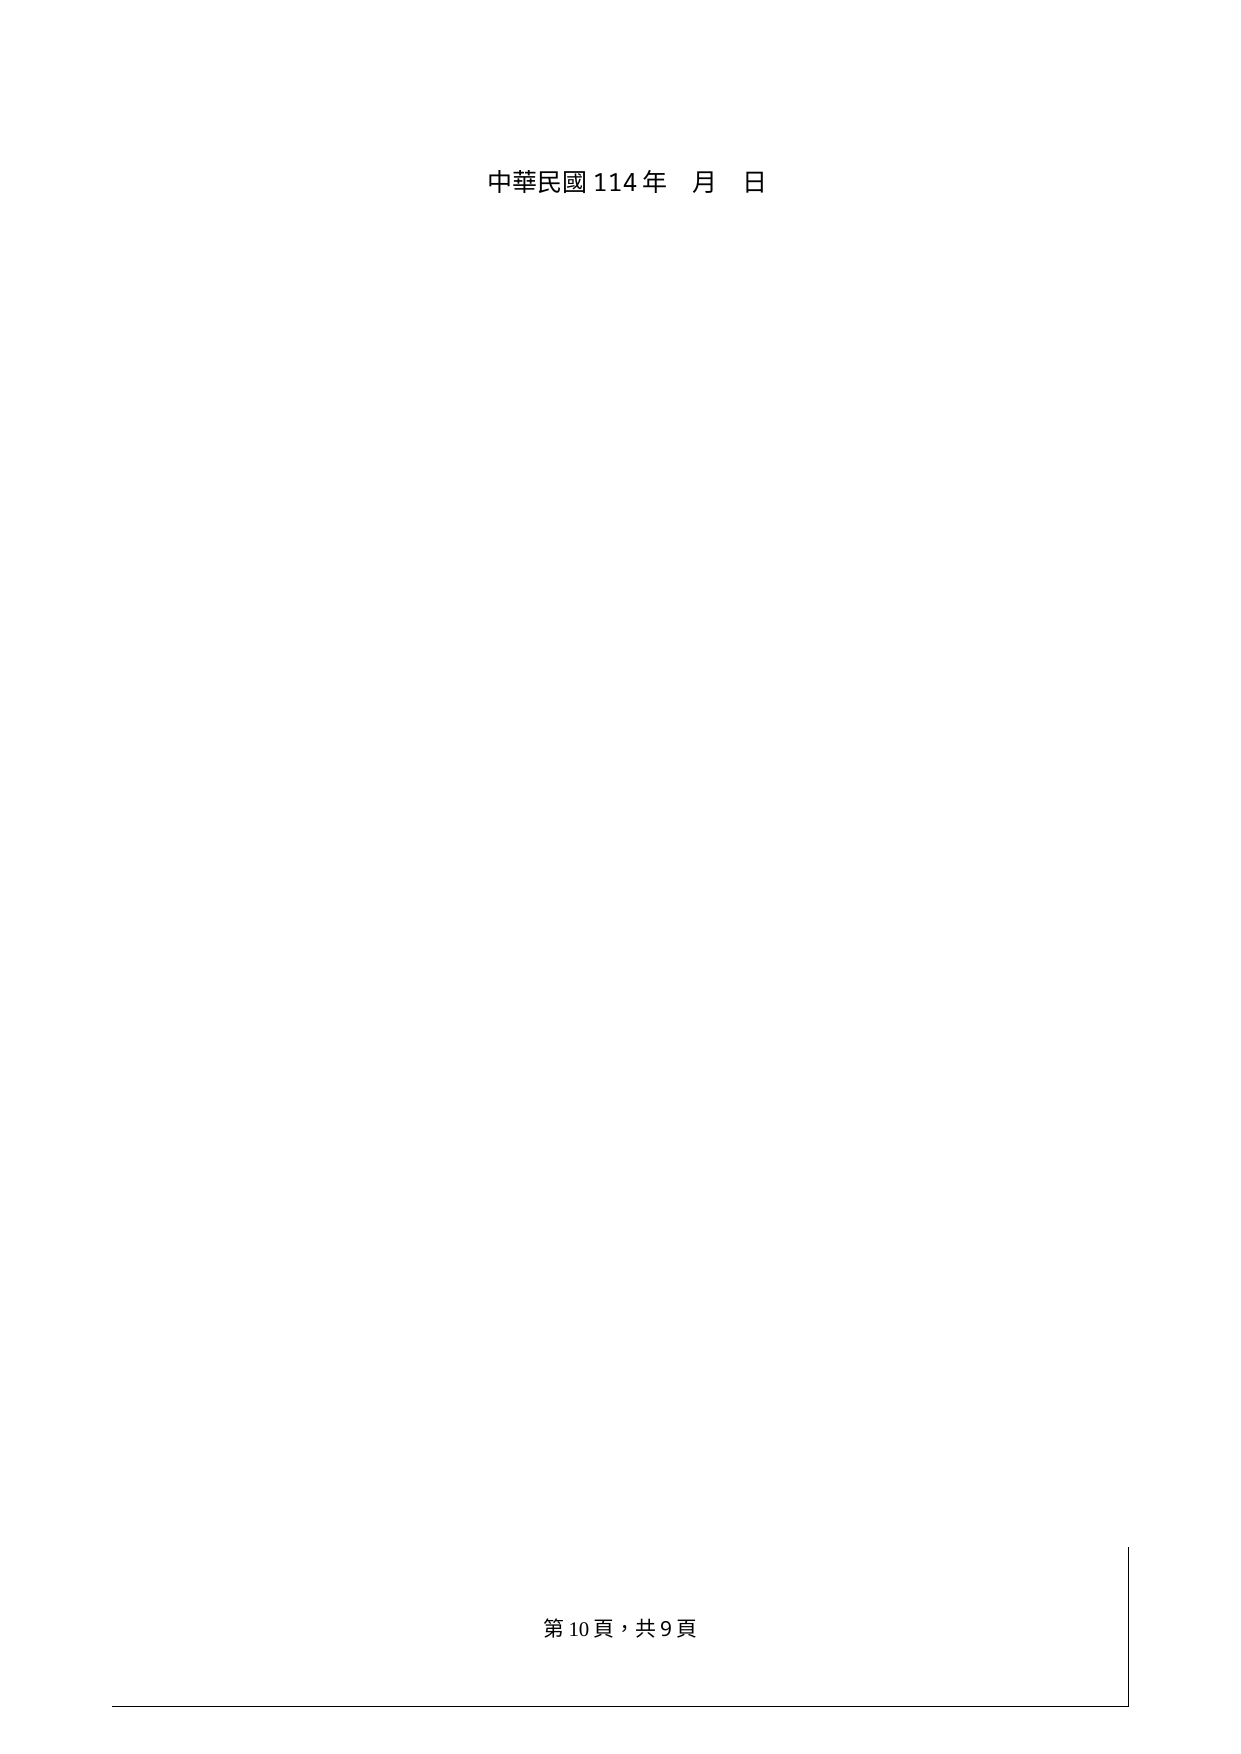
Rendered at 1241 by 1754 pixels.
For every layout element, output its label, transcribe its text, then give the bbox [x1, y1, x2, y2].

text 中華民國114年 月 日 [112, 162, 1128, 198]
